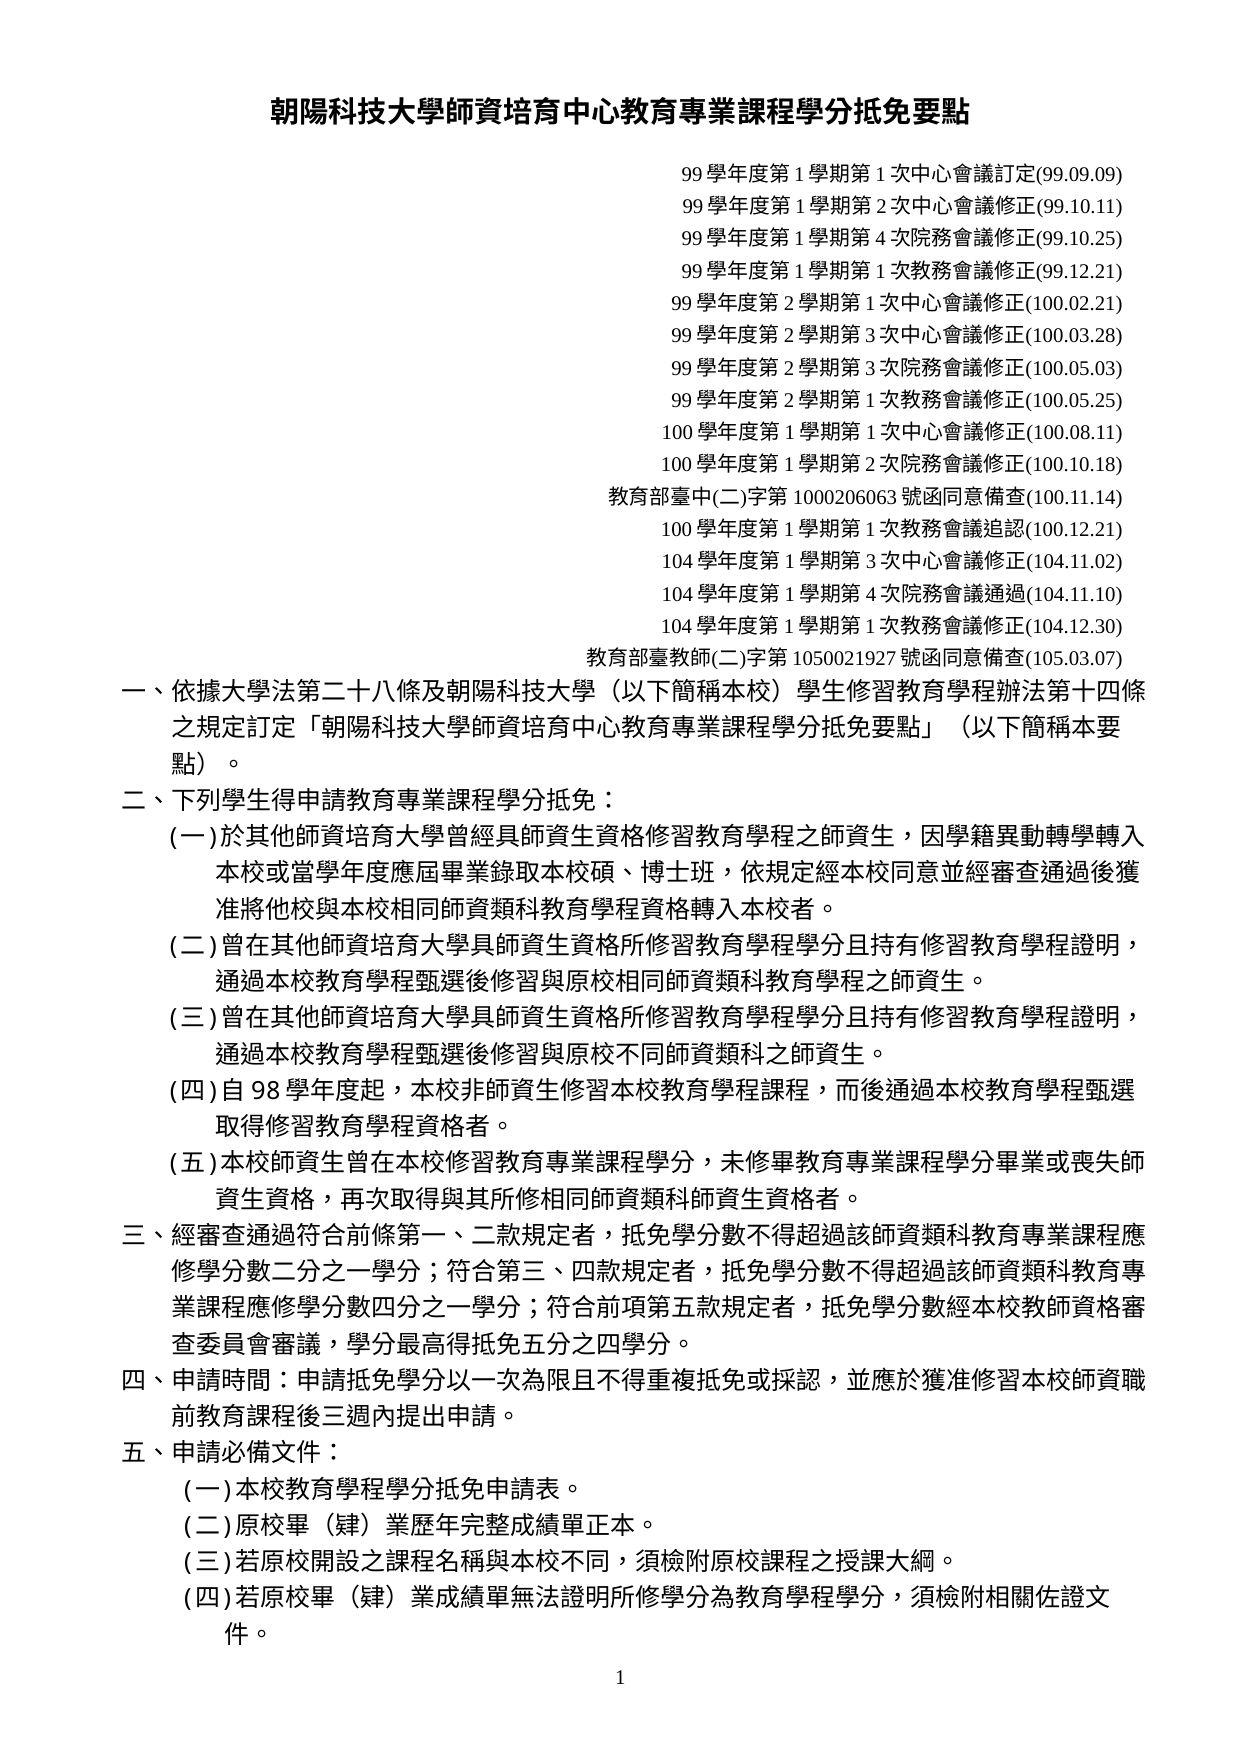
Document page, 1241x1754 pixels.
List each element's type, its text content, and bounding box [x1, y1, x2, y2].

text 99學年度第1學期第1次中心會議訂定(99.09.09) [118, 157, 1122, 187]
text 99學年度第2學期第3次院務會議修正(100.05.03) [118, 351, 1122, 381]
text 100學年度第1學期第1次中心會議修正(100.08.11) [118, 415, 1122, 446]
table_header 一、依據大學法第二十八條及朝陽科技大學（以下簡稱本校）學生修習教育學程辦法第十四條之規定訂定「朝陽科技大學師資培育中心教育專業課程學分抵免要點」（以下簡稱本要點）。 [118, 672, 1155, 780]
table_cell 五、申請必備文件： (一)本校教育學程學分抵免申請表。 (二)原校畢（肄）業歷年完整成績單正本。 (三)若原校開設之課程名稱與本校不同，須檢附原校課程之授課大綱。 (四)若原校畢（肄）業成績單無法證明所修學分為教育學程學分，須檢附相關佐證文件。 [118, 1433, 180, 1650]
text 100學年度第1學期第1次教務會議追認(100.12.21) [118, 512, 1122, 542]
text 99學年度第1學期第4次院務會議修正(99.10.25) [118, 222, 1122, 252]
text 100學年度第1學期第2次院務會議修正(100.10.18) [118, 448, 1122, 478]
text 99學年度第2學期第1次教務會議修正(100.05.25) [118, 383, 1122, 413]
text 99學年度第1學期第2次中心會議修正(99.10.11) [118, 189, 1122, 219]
text 104學年度第1學期第3次中心會議修正(104.11.02) [118, 544, 1122, 575]
text 99學年度第1學期第1次教務會議修正(99.12.21) [118, 254, 1122, 284]
text 教育部臺中(二)字第1000206063號函同意備查(100.11.14) [118, 480, 1122, 510]
text 104學年度第1學期第1次教務會議修正(104.12.30) [118, 609, 1122, 639]
text 教育部臺教師(二)字第1050021927號函同意備查(105.03.07) [118, 641, 1122, 672]
table_cell 二、下列學生得申請教育專業課程學分抵免： (一)於其他師資培育大學曾經具師資生資格修習教育學程之師資生，因學籍異動轉學轉入本校或當學年度應屆畢業錄取本校碩、博士班，依規定經本校同意並經審查通過後獲准將他校與本校相同師資類科教育學程資格轉入本校者。 (二)曾在其他師資培育大學具師資生資格所修習教育學程學分且持有修習教育學程證明，通過本校教育學程甄選後修習與原校相同師資類科教育學程之師資生。 (三)曾在其他師資培育大學具師資生資格所修習教育學程學分且持有修習教育學程證明，通過本校教育學程甄選後修習與原校不同師資類科之師資生。 (四)自98學年度起，本校非師資生修習本校教育學程課程，而後通過本校教育學程甄選取得修習教育學程資格者。 (五)本校師資生曾在本校修習教育專業課程學分，未修畢教育專業課程學分畢業或喪失師資生資格，再次取得與其所修相同師資類科師資生資格者。 [118, 780, 1155, 1215]
text 99學年度第2學期第1次中心會議修正(100.02.21) [118, 286, 1122, 316]
text 99學年度第2學期第3次中心會議修正(100.03.28) [118, 318, 1122, 349]
table_cell 四、申請時間：申請抵免學分以一次為限且不得重複抵免或採認，並應於獲准修習本校師資職前教育課程後三週內提出申請。 [118, 1360, 1155, 1433]
text 朝陽科技大學師資培育中心教育專業課程學分抵免要點 [118, 89, 1122, 131]
text 104學年度第1學期第4次院務會議通過(104.11.10) [118, 577, 1122, 607]
